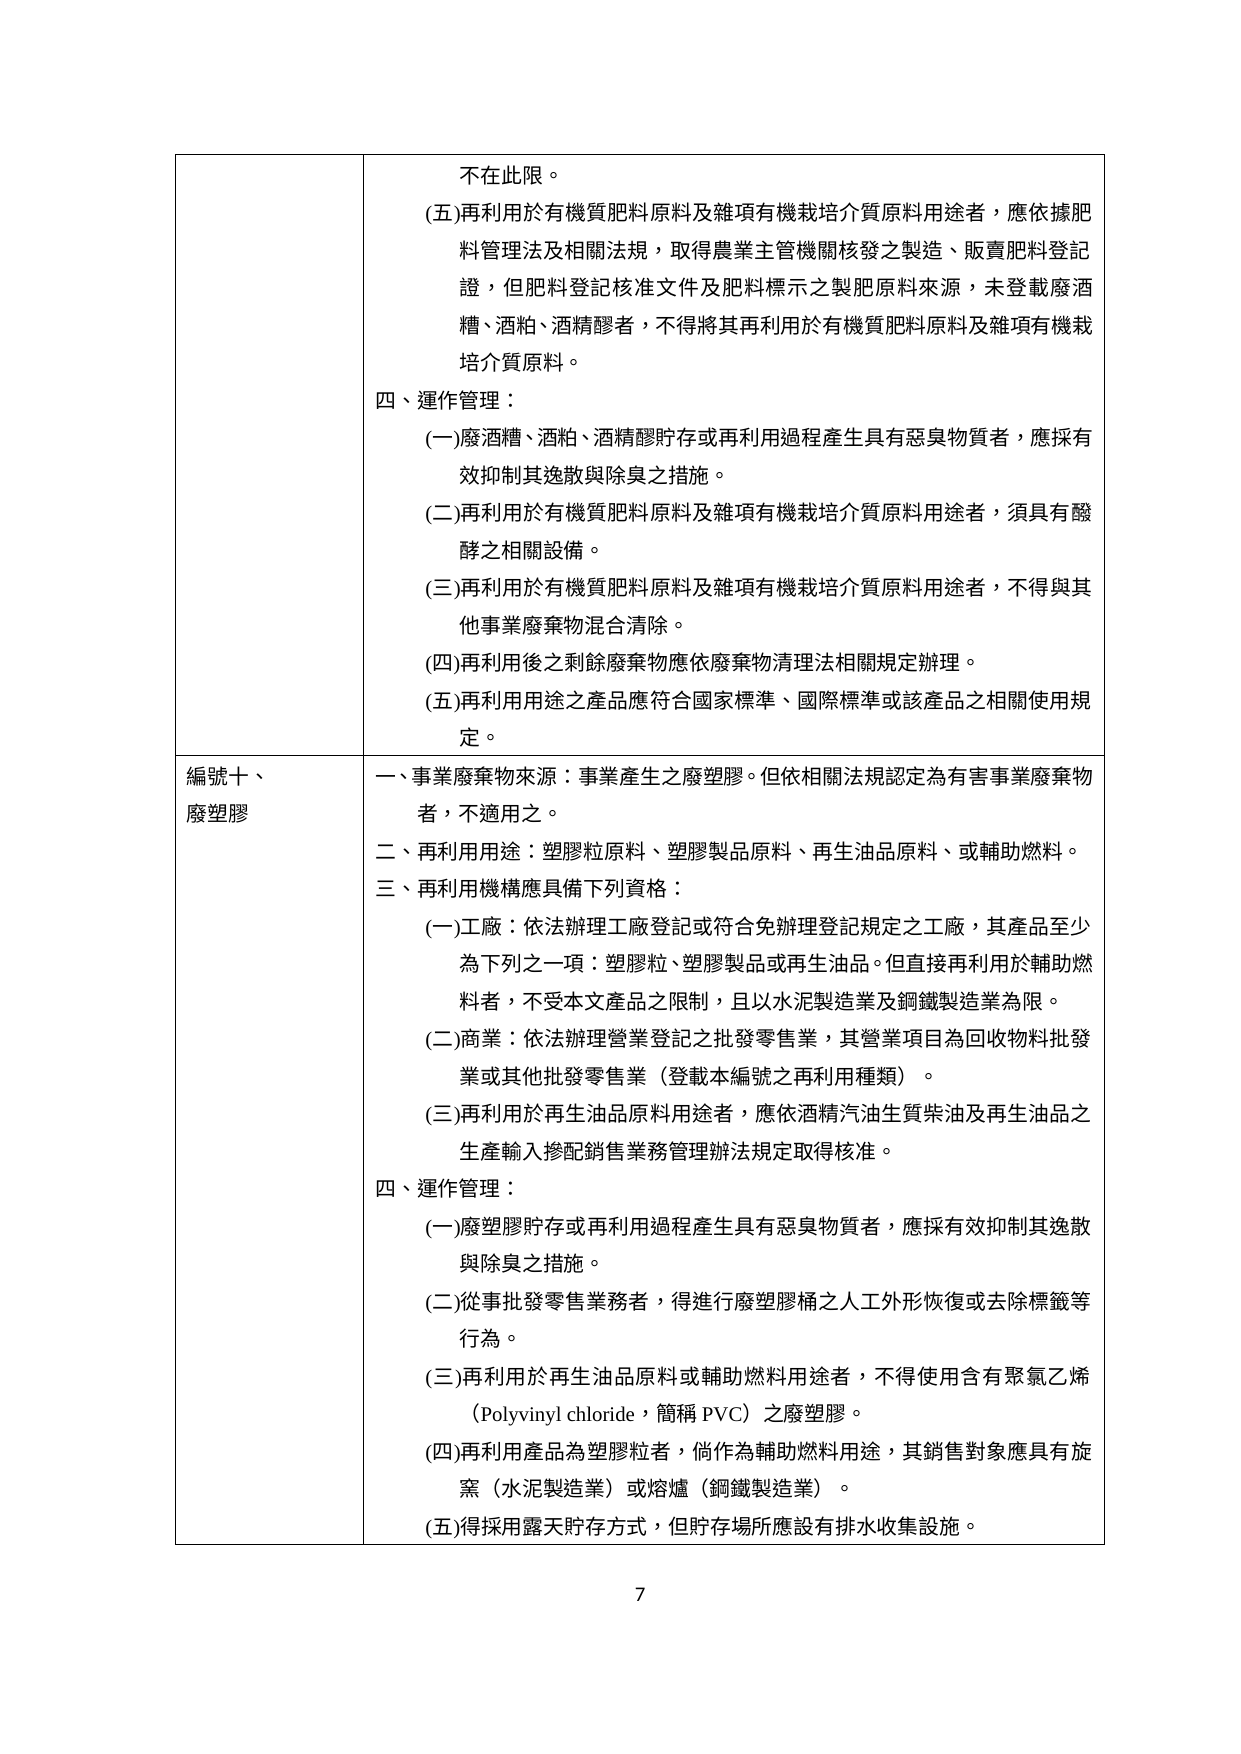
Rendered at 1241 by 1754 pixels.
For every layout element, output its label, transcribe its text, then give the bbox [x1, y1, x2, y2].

table_cell 編號十、 廢塑膠 [176, 756, 363, 1544]
table_cell 不在此限。 (五)再利用於有機質肥料原料及雜項有機栽培介質原料用途者，應依據肥料管理法及相關法規，取得農業主管機關核發之製造、販賣肥料登記證，但肥料登記核准文件及肥料標示之製肥原料來源，未登載廢酒糟、酒粕、酒精醪者，不得將其再利用於有機質肥料原料及雜項有機栽培介質原料。 四、運作管理： (一)廢酒糟、酒粕、酒精醪貯存或再利用過程產生具有惡臭物質者，應採有效抑制其逸散與除臭之措施。 (二)再利用於有機質肥料原料及雜項有機栽培介質原料用途者，須具有醱酵之相關設備。 (三)再利用於有機質肥料原料及雜項有機栽培介質原料用途者，不得與其他事業廢棄物混合清除。 (四)再利用後之剩餘廢棄物應依廢棄物清理法相關規定辦理。 (五)再利用用途之產品應符合國家標準、國際標準或該產品之相關使用規定。 [364, 155, 1104, 755]
table_cell 一、事業廢棄物來源：事業產生之廢塑膠。但依相關法規認定為有害事業廢棄物者，不適用之。 二、再利用用途：塑膠粒原料、塑膠製品原料、再生油品原料、或輔助燃料。 三、再利用機構應具備下列資格： (一)工廠：依法辦理工廠登記或符合免辦理登記規定之工廠，其產品至少為下列之一項：塑膠粒、塑膠製品或再生油品。但直接再利用於輔助燃料者，不受本文產品之限制，且以水泥製造業及鋼鐵製造業為限。 (二)商業：依法辦理營業登記之批發零售業，其營業項目為回收物料批發業或其他批發零售業（登載本編號之再利用種類）。 (三)再利用於再生油品原料用途者，應依酒精汽油生質柴油及再生油品之生產輸入摻配銷售業務管理辦法規定取得核准。 四、運作管理： (一)廢塑膠貯存或再利用過程產生具有惡臭物質者，應採有效抑制其逸散與除臭之措施。 (二)從事批發零售業務者，得進行廢塑膠桶之人工外形恢復或去除標籤等行為。 (三)再利用於再生油品原料或輔助燃料用途者，不得使用含有聚氯乙烯（Polyvinyl chloride，簡稱PVC）之廢塑膠。 (四)再利用產品為塑膠粒者，倘作為輔助燃料用途，其銷售對象應具有旋窯（水泥製造業）或熔爐（鋼鐵製造業）。 (五)得採用露天貯存方式，但貯存場所應設有排水收集設施。 [364, 756, 1104, 1544]
table_cell [176, 155, 363, 755]
